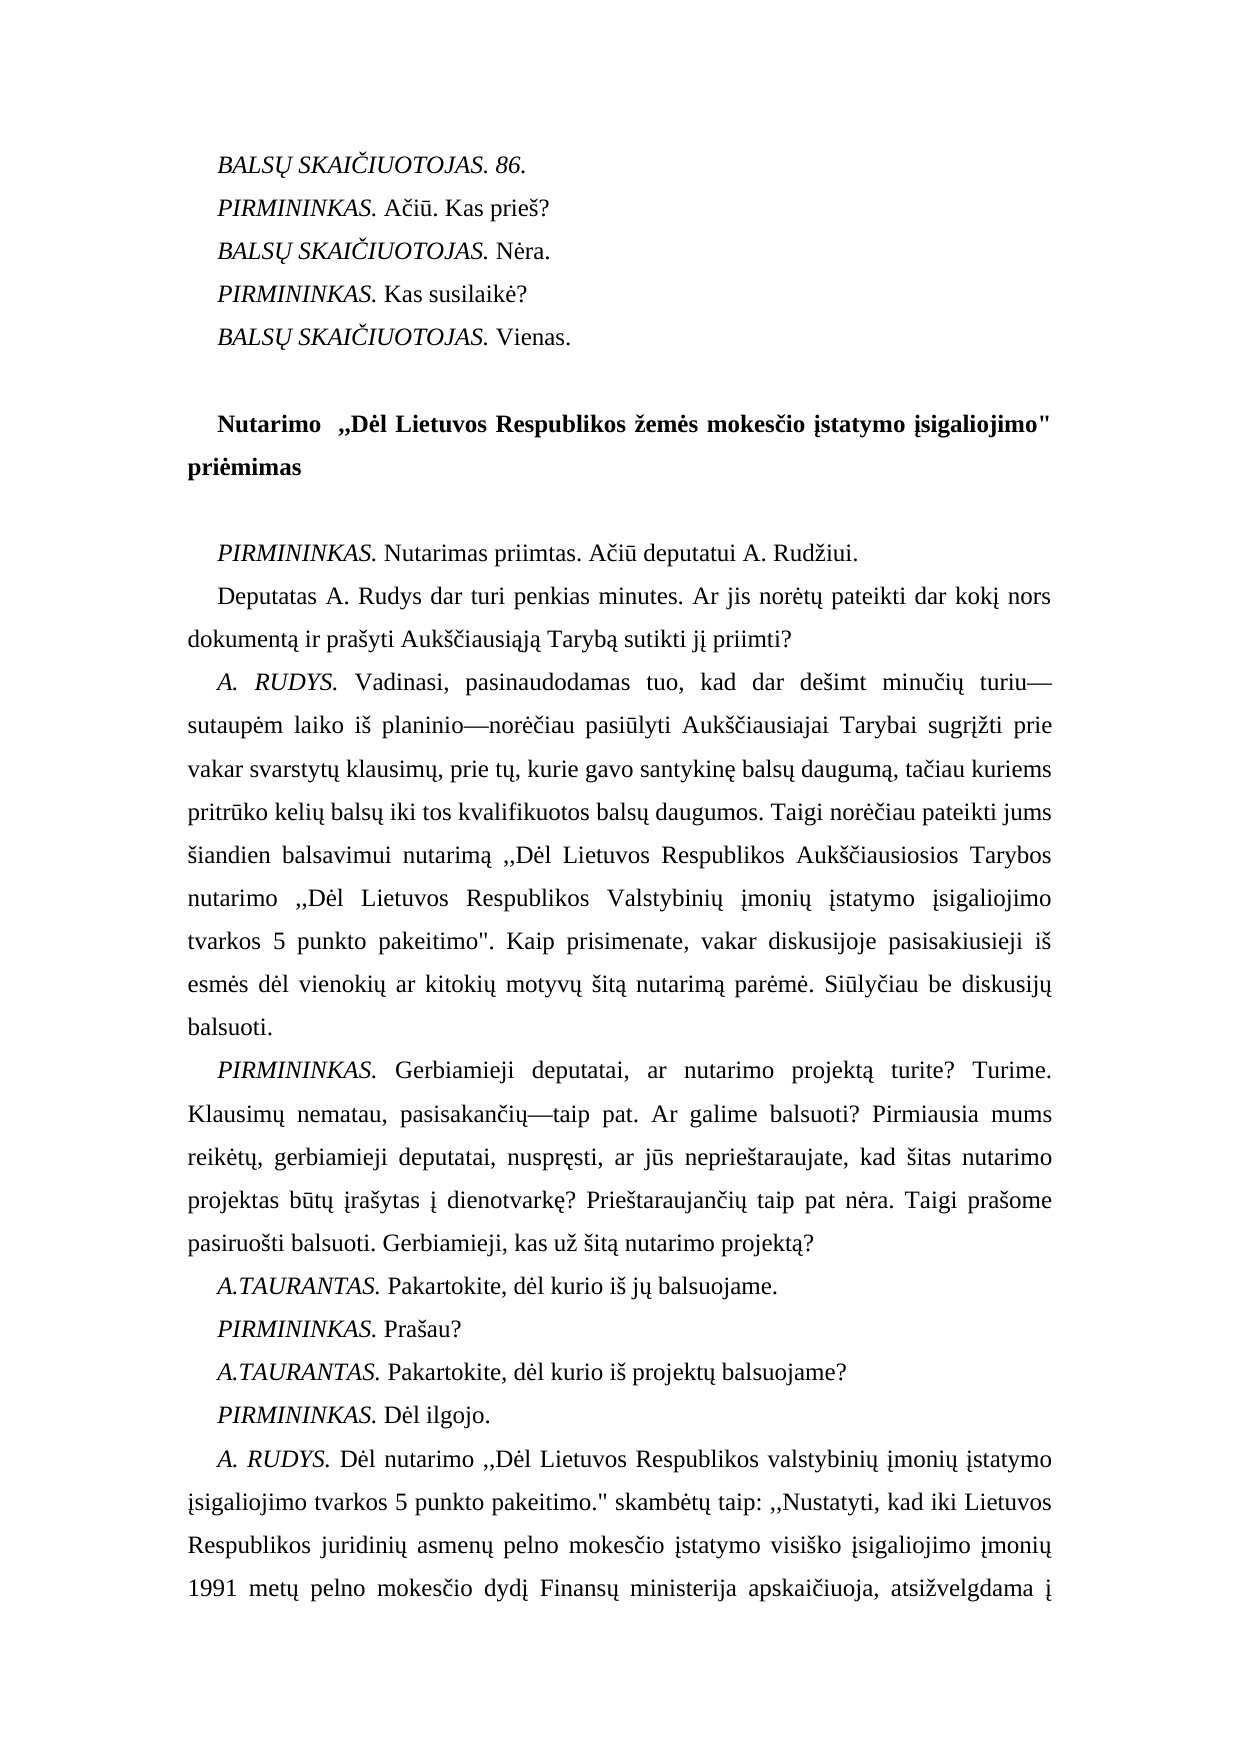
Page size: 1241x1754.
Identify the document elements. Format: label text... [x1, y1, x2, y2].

text BALSŲ SKAIČIUOTOJAS. 86. [187, 150, 1053, 179]
text A.TAURANTAS. Pakartokite, dėl kurio iš jų balsuojame. [187, 1271, 1053, 1300]
text PIRMININKAS. Kas susilaikė? [187, 279, 1053, 308]
text Deputatas A. Rudys dar turi penkias minutes. Ar jis norėtų pateikti dar kokį nors dokumentą ir prašyti Aukščiausiąją Tarybą sutikti jį priimti? [187, 581, 1053, 653]
subtitle Nutarimo ,,Dėl Lietuvos Respublikos žemės mokesčio įstatymo įsigaliojimo" priėmimas [187, 409, 1053, 481]
text A. RUDYS. Vadinasi, pasinaudodamas tuo, kad dar dešimt minučių turiu—sutaupėm laiko iš planinio—norėčiau pasiūlyti Aukščiausiajai Tarybai sugrįžti prie vakar svarstytų klausimų, prie tų, kurie gavo santykinę balsų daugumą, tačiau kuriems pritrūko kelių balsų iki tos kvalifikuotos balsų daugumos. Taigi norėčiau pateikti jums šiandien balsavimui nutarimą ,,Dėl Lietuvos Respublikos Aukščiausiosios Tarybos nutarimo ,,Dėl Lietuvos Respublikos Valstybinių įmonių įstatymo įsigaliojimo tvarkos 5 punkto pakeitimo". Kaip prisimenate, vakar diskusijoje pasisakiusieji iš esmės dėl vienokių ar kitokių motyvų šitą nutarimą parėmė. Siūlyčiau be diskusijų balsuoti. [187, 667, 1053, 1041]
text A.TAURANTAS. Pakartokite, dėl kurio iš projektų balsuojame? [187, 1357, 1053, 1386]
text PIRMININKAS. Gerbiamieji deputatai, ar nutarimo projektą turite? Turime. Klausimų nematau, pasisakančių—taip pat. Ar galime balsuoti? Pirmiausia mums reikėtų, gerbiamieji deputatai, nuspręsti, ar jūs neprieštaraujate, kad šitas nutarimo projektas būtų įrašytas į dienotvarkę? Prieštaraujančių taip pat nėra. Taigi prašome pasiruošti balsuoti. Gerbiamieji, kas už šitą nutarimo projektą? [187, 1056, 1053, 1257]
text PIRMININKAS. Prašau? [187, 1314, 1053, 1343]
text A. RUDYS. Dėl nutarimo ,,Dėl Lietuvos Respublikos valstybinių įmonių įstatymo įsigaliojimo tvarkos 5 punkto pakeitimo." skambėtų taip: ,,Nustatyti, kad iki Lietuvos Respublikos juridinių asmenų pelno mokesčio įstatymo visiško įsigaliojimo įmonių 1991 metų pelno mokesčio dydį Finansų ministerija apskaičiuoja, atsižvelgdama į [187, 1444, 1053, 1602]
text BALSŲ SKAIČIUOTOJAS. Nėra. [187, 236, 1053, 265]
text PIRMININKAS. Nutarimas priimtas. Ačiū deputatui A. Rudžiui. [187, 538, 1053, 567]
text BALSŲ SKAIČIUOTOJAS. Vienas. [187, 322, 1053, 351]
text PIRMININKAS. Ačiū. Kas prieš? [187, 193, 1053, 222]
text PIRMININKAS. Dėl ilgojo. [187, 1401, 1053, 1429]
